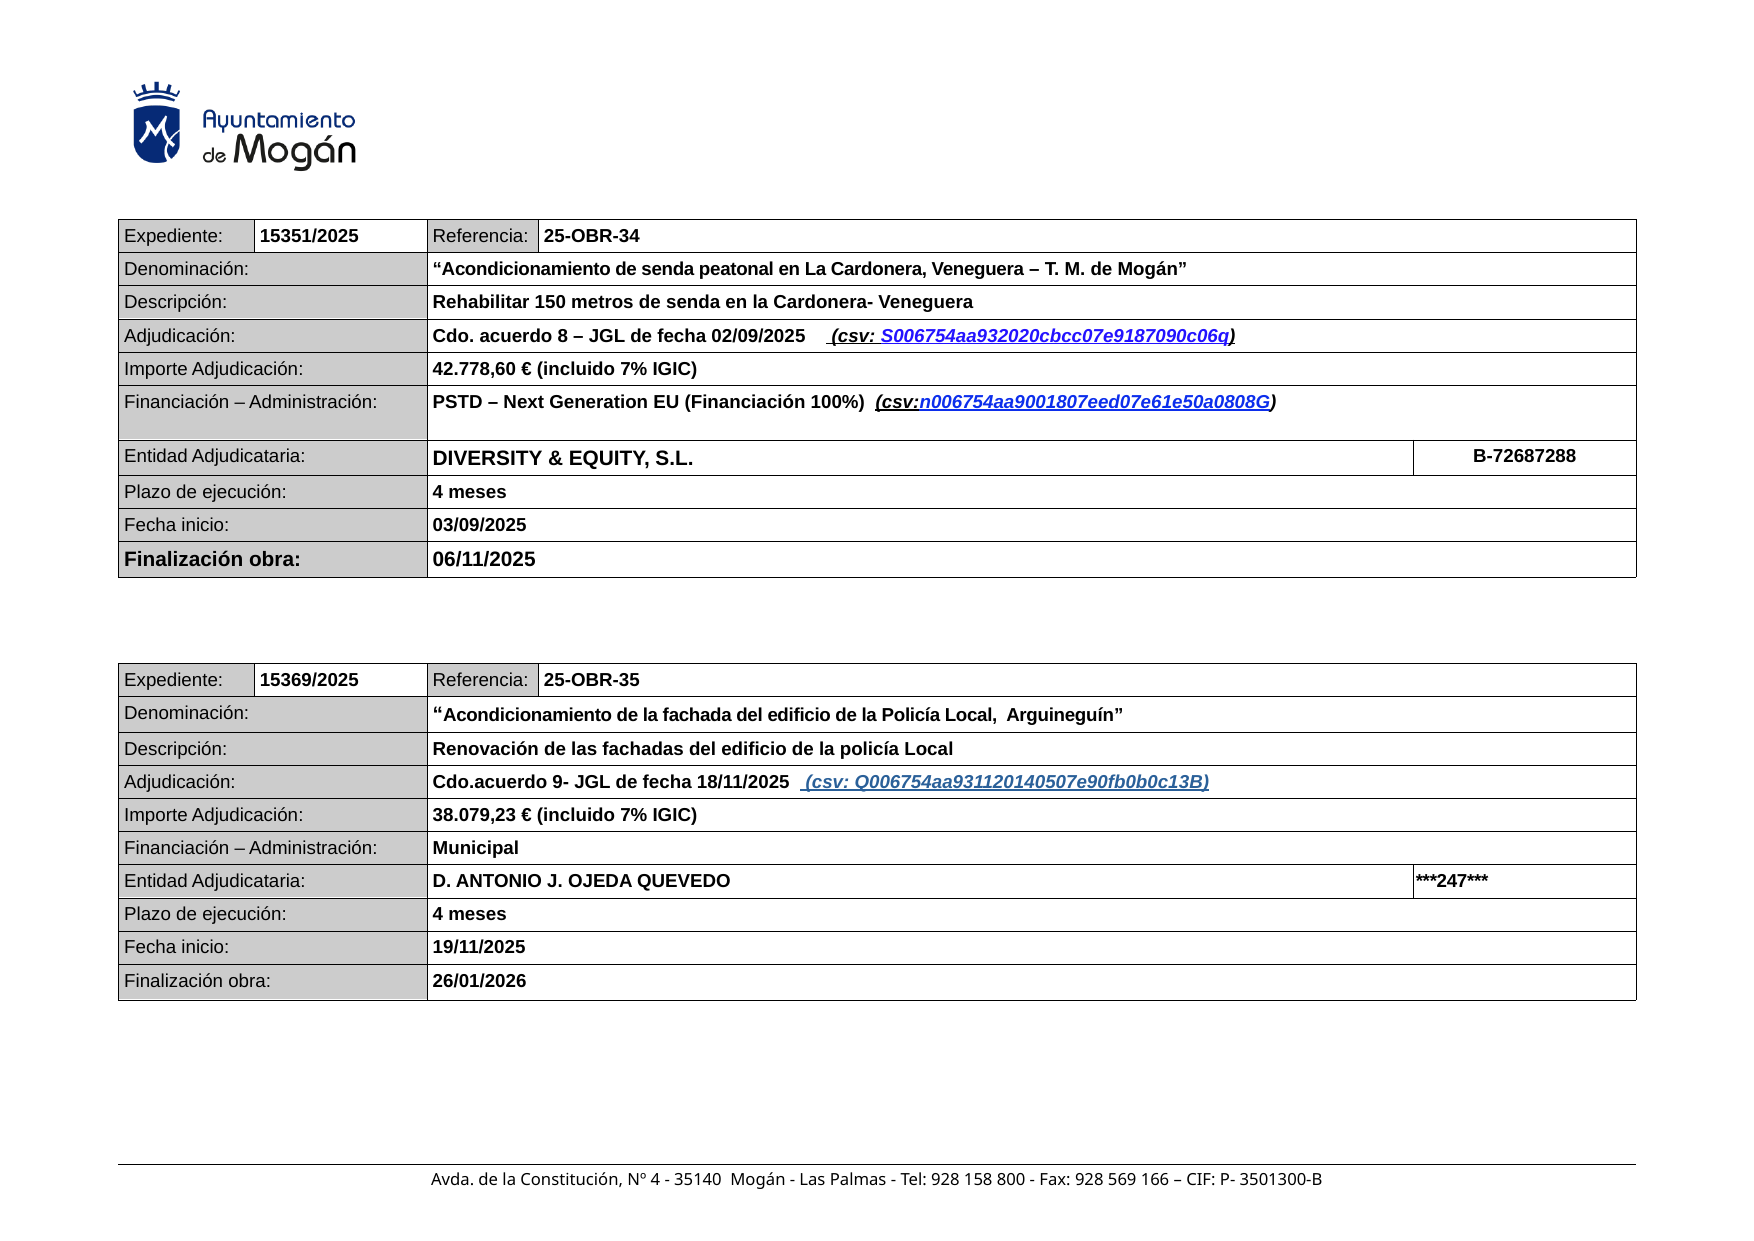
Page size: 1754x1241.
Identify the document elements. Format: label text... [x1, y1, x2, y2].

table_cell Financiación – Administración: [119, 386, 427, 439]
table_cell Denominación: [119, 697, 427, 732]
table_cell Rehabilitar 150 metros de senda en la Cardonera- Veneguera [428, 286, 1636, 318]
table_cell Plazo de ejecución: [119, 899, 427, 931]
table_cell Financiación – Administración: [119, 832, 427, 864]
table_header Referencia: [428, 664, 538, 696]
table_cell Fecha inicio: [119, 932, 427, 964]
table_header 15351/2025 [255, 220, 427, 252]
table_cell Finalización obra: [119, 965, 427, 999]
table_header 15369/2025 [255, 664, 427, 696]
table_cell Importe Adjudicación: [119, 799, 427, 831]
table_header Expediente: [119, 220, 254, 252]
table_cell Cdo.acuerdo 9- JGL de fecha 18/11/2025 (csv: Q006754aa931120140507e90fb0b0c13B) [428, 766, 1636, 798]
table_cell 42.778,60 € (incluido 7% IGIC) [428, 353, 1636, 385]
table_cell B-72687288 [1414, 441, 1636, 475]
table_cell Cdo. acuerdo 8 – JGL de fecha 02/09/2025 (csv: S006754aa932020cbcc07e9187090c06q) [428, 320, 1636, 352]
table_header 25-OBR-35 [539, 664, 1636, 696]
table_cell Adjudicación: [119, 766, 427, 798]
table_cell Finalización obra: [119, 542, 427, 577]
table_cell PSTD – Next Generation EU (Financiación 100%) (csv:n006754aa9001807eed07e61e50a0808G) [428, 386, 1636, 439]
table_cell Denominación: [119, 253, 427, 285]
table_cell 26/01/2026 [428, 965, 1636, 999]
table_cell 19/11/2025 [428, 932, 1636, 964]
table_cell Descripción: [119, 733, 427, 765]
table_cell 03/09/2025 [428, 509, 1636, 541]
table_cell 4 meses [428, 476, 1636, 508]
table_cell ***247*** [1414, 865, 1636, 897]
table_header Referencia: [428, 220, 538, 252]
table_cell Fecha inicio: [119, 509, 427, 541]
table_cell Plazo de ejecución: [119, 476, 427, 508]
table_cell 06/11/2025 [428, 542, 1636, 577]
table_cell “Acondicionamiento de la fachada del edificio de la Policía Local, Arguineguín” [428, 697, 1636, 732]
table_cell Adjudicación: [119, 320, 427, 352]
table_cell Descripción: [119, 286, 427, 318]
table_cell 38.079,23 € (incluido 7% IGIC) [428, 799, 1636, 831]
table_cell Renovación de las fachadas del edificio de la policía Local [428, 733, 1636, 765]
table_header 25-OBR-34 [539, 220, 1636, 252]
table_cell Municipal [428, 832, 1636, 864]
table_header Expediente: [119, 664, 254, 696]
table_cell 4 meses [428, 899, 1636, 931]
table_cell Entidad Adjudicataria: [119, 865, 427, 897]
table_cell D. ANTONIO J. OJEDA QUEVEDO [428, 865, 1413, 897]
table_cell DIVERSITY & EQUITY, S.L. [428, 441, 1413, 475]
table_cell Importe Adjudicación: [119, 353, 427, 385]
table_cell “Acondicionamiento de senda peatonal en La Cardonera, Veneguera – T. M. de Mogán” [428, 253, 1636, 285]
picture [119, 60, 372, 189]
table_cell Entidad Adjudicataria: [119, 441, 427, 475]
